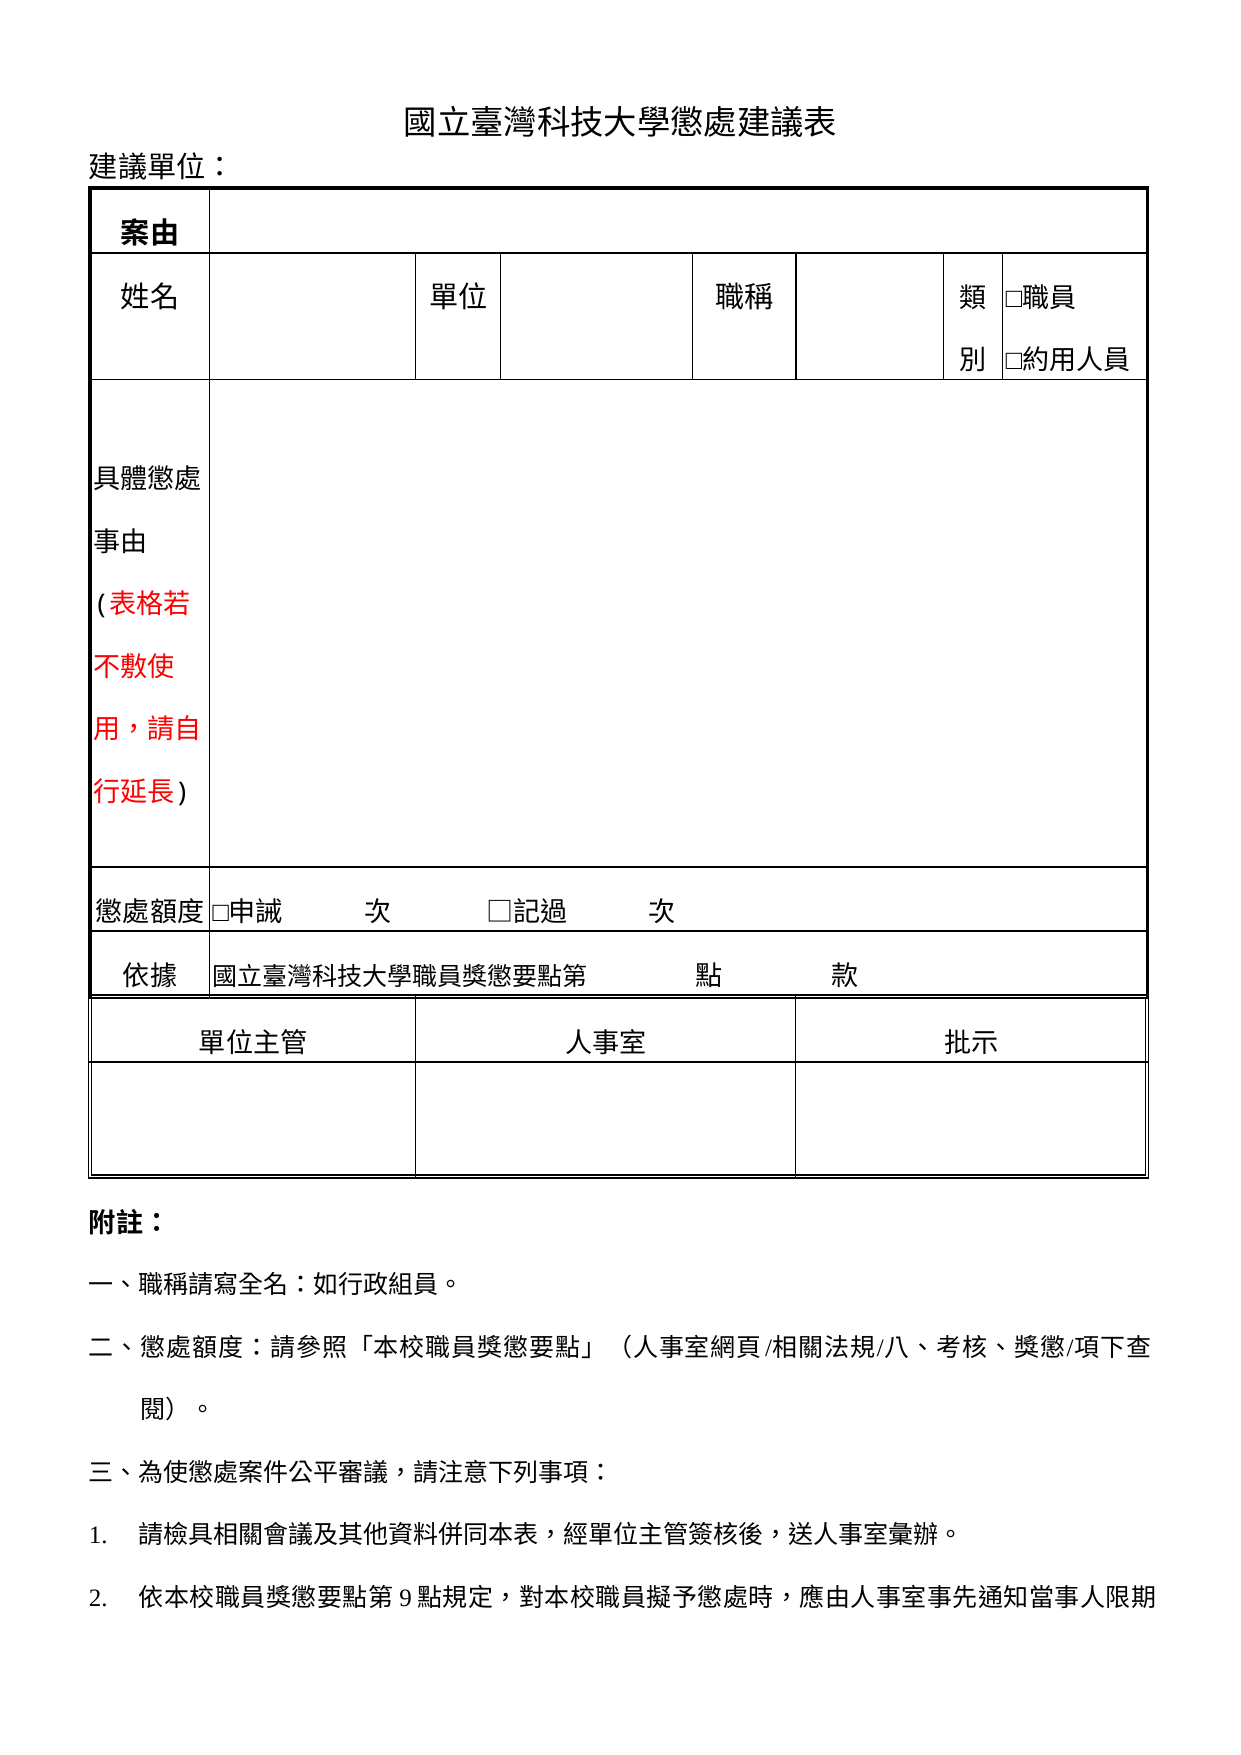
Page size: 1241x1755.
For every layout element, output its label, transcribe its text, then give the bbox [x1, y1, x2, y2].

table_cell 人事室 [416, 999, 795, 1061]
table_cell [797, 254, 943, 378]
table_cell 單位 [416, 254, 500, 378]
table_cell [796, 1063, 1145, 1174]
list 請檢具相關會議及其他資料併同本表，經單位主管簽核後，送人事室彙辦。 [89, 1491, 1157, 1553]
table_cell □申誡 次 □記過 次 [210, 868, 1146, 930]
table_cell 國立臺灣科技大學職員獎懲要點第 點 款 [210, 932, 1146, 994]
table_cell [92, 1063, 415, 1174]
text 一、職稱請寫全名：如行政組員。 [89, 1241, 1176, 1303]
table_cell 依據 [92, 932, 209, 994]
text 二、懲處額度：請參照「本校職員獎懲要點」（人事室網頁/相關法規/八、考核、獎懲/項下查閱）。 [89, 1303, 1152, 1428]
table_cell 懲處額度 [92, 868, 209, 930]
table_cell 姓名 [92, 254, 209, 378]
table_cell 職稱 [693, 254, 795, 378]
table_cell 單位主管 [92, 999, 415, 1061]
table_header 案由 [92, 190, 209, 252]
table_cell 類別 [944, 254, 1002, 378]
table_cell [416, 1063, 795, 1174]
table_cell [210, 380, 1146, 866]
table_cell 批示 [796, 999, 1145, 1061]
text 附註： [89, 1178, 1152, 1241]
table_cell 具體懲處事由 (表格若不敷使用，請自行延長) [92, 380, 209, 866]
list 依本校職員獎懲要點第9點規定，對本校職員擬予懲處時，應由人事室事先通知當事人限期 [89, 1553, 1157, 1616]
table_cell □職員 □約用人員 [1003, 254, 1146, 378]
table_cell [210, 254, 415, 378]
text 國立臺灣科技大學懲處建議表 [89, 96, 1152, 144]
text 三、為使懲處案件公平審議，請注意下列事項： [89, 1428, 1157, 1491]
table_header [210, 190, 1146, 252]
table_cell [501, 254, 692, 378]
text 建議單位： [89, 144, 1152, 186]
